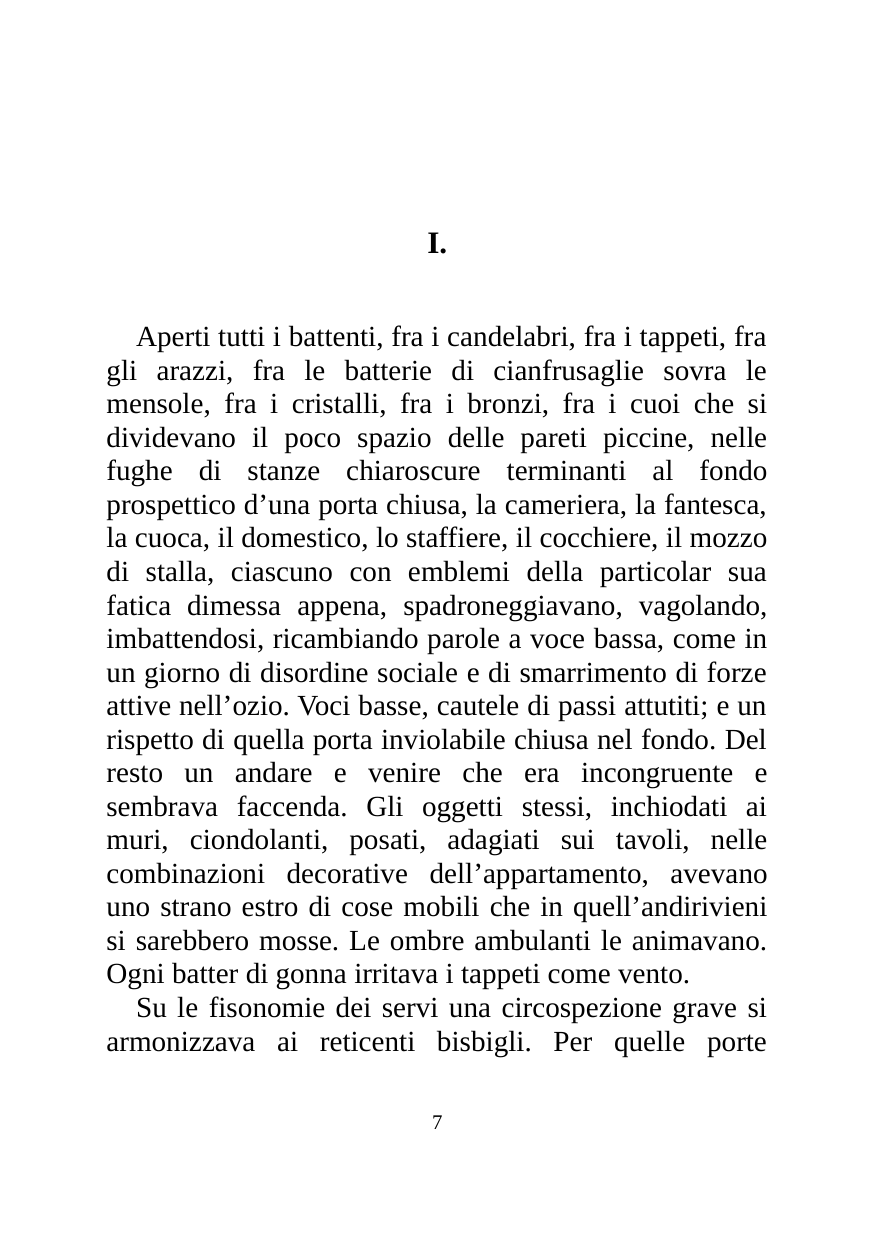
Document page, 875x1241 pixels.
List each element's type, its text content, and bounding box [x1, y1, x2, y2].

subtitle I. [106, 224, 768, 260]
text Aperti tutti i battenti, fra i candelabri, fra i tappeti, fra gli arazzi, fra le batterie di cianfrusaglie sovra le mensole, fra i cristalli, fra i bronzi, fra i cuoi che si dividevano il poco spazio delle pareti piccine, nelle fughe di stanze chiaroscure terminanti al fondo prospettico d’una porta chiusa, la cameriera, la fantesca, la cuoca, il domestico, lo staffiere, il cocchiere, il mozzo di stalla, ciascuno con emblemi della particolar sua fatica dimessa appena, spadroneggiavano, vagolando, imbattendosi, ricambiando parole a voce bassa, come in un giorno di disordine sociale e di smarrimento di forze attive nell’ozio. Voci basse, cautele di passi attutiti; e un rispetto di quella porta inviolabile chiusa nel fondo. Del resto un andare e venire che era incongruente e sembrava faccenda. Gli oggetti stessi, inchiodati ai muri, ciondolanti, posati, adagiati sui tavoli, nelle combinazioni decorative dell’appartamento, avevano uno strano estro di cose mobili che in quell’andirivieni si sarebbero mosse. Le ombre ambulanti le animavano. Ogni batter di gonna irritava i tappeti come vento. [106, 319, 768, 990]
text Su le fisonomie dei servi una circospezione grave si armonizzava ai reticenti bisbigli. Per quelle porte [106, 990, 768, 1057]
